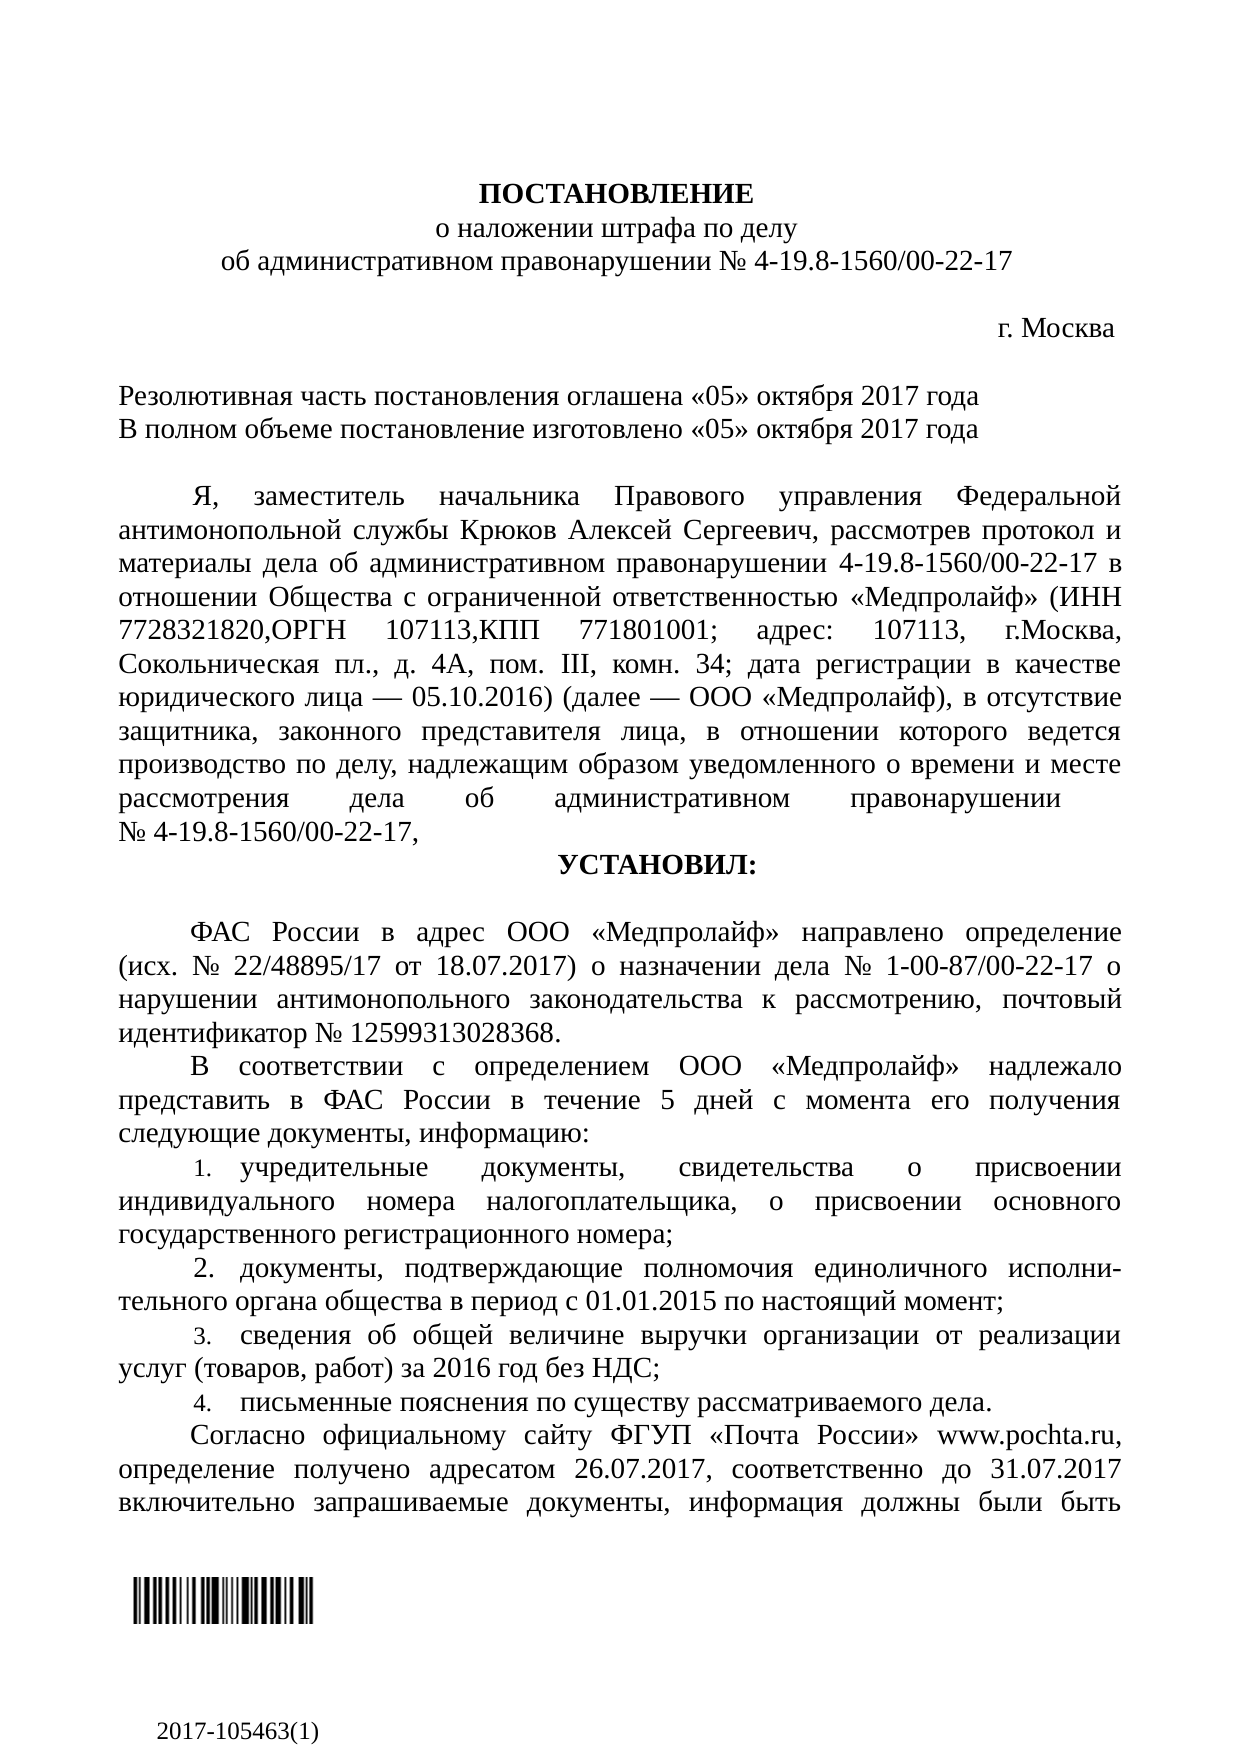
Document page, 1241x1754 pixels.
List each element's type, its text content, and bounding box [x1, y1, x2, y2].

list учредительные документы, свидетельства о присвоении индивидуального номера налогоплательщика, о присвоении основного государственного регистрационного номера; [118, 1149, 1122, 1250]
text Резолютивная часть постановления оглашена «05» октября 2017 года [118, 378, 1122, 411]
text Согласно официальному сайту ФГУП «Почта России» www.pochta.ru, определение получено адресатом 26.07.2017, соответственно до 31.07.2017 включительно запрашиваемые документы, информация должны были быть [118, 1417, 1122, 1518]
text УСТАНОВИЛ: [118, 847, 1122, 881]
list сведения об общей величине выручки организации от реализации услуг (товаров, работ) за 2016 год без НДС; [118, 1317, 1122, 1384]
text В соответствии с определением ООО «Медпролайф» надлежало представить в ФАС России в течение 5 дней с момента его получения следующие документы, информацию: [118, 1048, 1122, 1149]
text об административном правонарушении № 4-19.8-1560/00-22-17 [118, 243, 1122, 277]
text о наложении штрафа по делу [118, 210, 1122, 243]
text Я, заместитель начальника Правового управления Федеральной антимонопольной службы Крюков Алексей Сергеевич, рассмотрев протокол и материалы дела об административном правонарушении 4-19.8-1560/00-22-17 в отношении Общества с ограниченной ответственностью «Медпролайф» (ИНН 7728321820,ОРГН 107113,КПП 771801001; адрес: 107113, г.Москва, Сокольническая пл., д. 4А, пом. III, комн. 34; дата регистрации в качестве юридического лица — 05.10.2016) (далее — ООО «Медпролайф), в отсутствие защитника, законного представителя лица, в отношении которого ведется производство по делу, надлежащим образом уведомленного о времени и месте рассмотрения дела об административном правонарушении № 4-19.8-1560/00-22-17, [118, 478, 1122, 847]
text г. Москва [118, 311, 1122, 344]
list письменные пояснения по существу рассматриваемого дела. [118, 1384, 1122, 1417]
text ПОСТАНОВЛЕНИЕ [118, 176, 1122, 210]
list документы, подтверждающие полномочия единоличного исполни-тельного органа общества в период с 01.01.2015 по настоящий момент; [118, 1250, 1122, 1317]
text В полном объеме постановление изготовлено «05» октября 2017 года [118, 411, 1122, 445]
text ФАС России в адрес ООО «Медпролайф» направлено определение (исх. № 22/48895/17 от 18.07.2017) о назначении дела № 1-00-87/00-22-17 о нарушении антимонопольного законодательства к рассмотрению, почтовый идентификатор № 12599313028368. [118, 914, 1122, 1048]
picture [118, 1577, 331, 1624]
